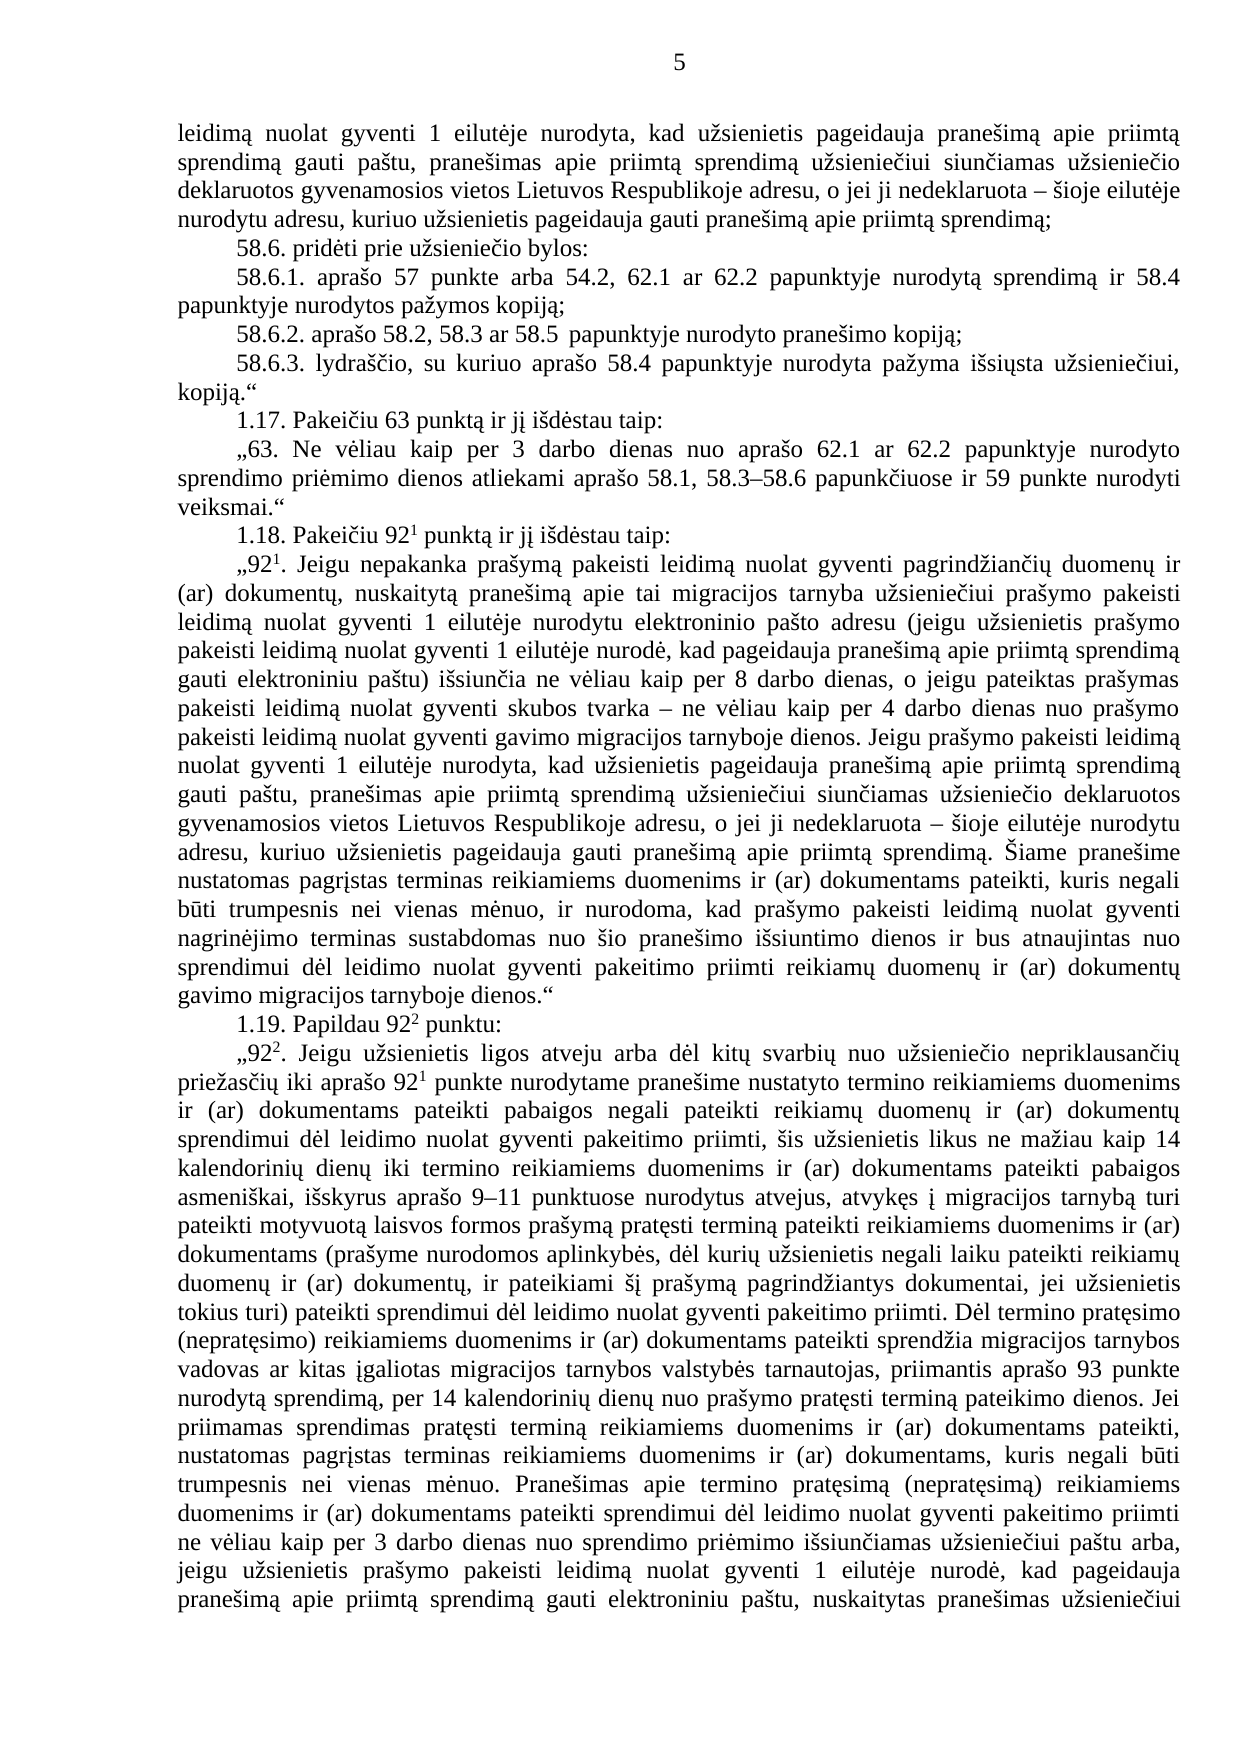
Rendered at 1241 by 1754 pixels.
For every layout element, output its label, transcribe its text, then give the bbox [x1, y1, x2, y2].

text 1.17. Pakeičiu 63 punktą ir jį išdėstau taip: [177, 406, 1181, 434]
text 1.18. Pakeičiu 921 punktą ir jį išdėstau taip: [177, 521, 1181, 549]
text 1.19. Papildau 922 punktu: [177, 1009, 1181, 1038]
text „921. Jeigu nepakanka prašymą pakeisti leidimą nuolat gyventi pagrindžiančių duomenų ir (ar) dokumentų, nuskaitytą pranešimą apie tai migracijos tarnyba užsieniečiui prašymo pakeisti leidimą nuolat gyventi 1 eilutėje nurodytu elektroninio pašto adresu (jeigu užsienietis prašymo pakeisti leidimą nuolat gyventi 1 eilutėje nurodė, kad pageidauja pranešimą apie priimtą sprendimą gauti elektroniniu paštu) išsiunčia ne vėliau kaip per 8 darbo dienas, o jeigu pateiktas prašymas pakeisti leidimą nuolat gyventi skubos tvarka – ne vėliau kaip per 4 darbo dienas nuo prašymo pakeisti leidimą nuolat gyventi gavimo migracijos tarnyboje dienos. Jeigu prašymo pakeisti leidimą nuolat gyventi 1 eilutėje nurodyta, kad užsienietis pageidauja pranešimą apie priimtą sprendimą gauti paštu, pranešimas apie priimtą sprendimą užsieniečiui siunčiamas užsieniečio deklaruotos gyvenamosios vietos Lietuvos Respublikoje adresu, o jei ji nedeklaruota – šioje eilutėje nurodytu adresu, kuriuo užsienietis pageidauja gauti pranešimą apie priimtą sprendimą. Šiame pranešime nustatomas pagrįstas terminas reikiamiems duomenims ir (ar) dokumentams pateikti, kuris negali būti trumpesnis nei vienas mėnuo, ir nurodoma, kad prašymo pakeisti leidimą nuolat gyventi nagrinėjimo terminas sustabdomas nuo šio pranešimo išsiuntimo dienos ir bus atnaujintas nuo sprendimui dėl leidimo nuolat gyventi pakeitimo priimti reikiamų duomenų ir (ar) dokumentų gavimo migracijos tarnyboje dienos.“ [177, 549, 1181, 1009]
text „63. Ne vėliau kaip per 3 darbo dienas nuo aprašo 62.1 ar 62.2 papunktyje nurodyto sprendimo priėmimo dienos atliekami aprašo 58.1, 58.3–58.6 papunkčiuose ir 59 punkte nurodyti veiksmai.“ [177, 434, 1181, 521]
text 58.6.1. aprašo 57 punkte arba 54.2, 62.1 ar 62.2 papunktyje nurodytą sprendimą ir 58.4 papunktyje nurodytos pažymos kopiją; [177, 262, 1181, 319]
text 58.6.3. lydraščio, su kuriuo aprašo 58.4 papunktyje nurodyta pažyma išsiųsta užsieniečiui, kopiją.“ [177, 348, 1181, 406]
text leidimą nuolat gyventi 1 eilutėje nurodyta, kad užsienietis pageidauja pranešimą apie priimtą sprendimą gauti paštu, pranešimas apie priimtą sprendimą užsieniečiui siunčiamas užsieniečio deklaruotos gyvenamosios vietos Lietuvos Respublikoje adresu, o jei ji nedeklaruota – šioje eilutėje nurodytu adresu, kuriuo užsienietis pageidauja gauti pranešimą apie priimtą sprendimą; [177, 118, 1181, 233]
text „922. Jeigu užsienietis ligos atveju arba dėl kitų svarbių nuo užsieniečio nepriklausančių priežasčių iki aprašo 921 punkte nurodytame pranešime nustatyto termino reikiamiems duomenims ir (ar) dokumentams pateikti pabaigos negali pateikti reikiamų duomenų ir (ar) dokumentų sprendimui dėl leidimo nuolat gyventi pakeitimo priimti, šis užsienietis likus ne mažiau kaip 14 kalendorinių dienų iki termino reikiamiems duomenims ir (ar) dokumentams pateikti pabaigos asmeniškai, išskyrus aprašo 9–11 punktuose nurodytus atvejus, atvykęs į migracijos tarnybą turi pateikti motyvuotą laisvos formos prašymą pratęsti terminą pateikti reikiamiems duomenims ir (ar) dokumentams (prašyme nurodomos aplinkybės, dėl kurių užsienietis negali laiku pateikti reikiamų duomenų ir (ar) dokumentų, ir pateikiami šį prašymą pagrindžiantys dokumentai, jei užsienietis tokius turi) pateikti sprendimui dėl leidimo nuolat gyventi pakeitimo priimti. Dėl termino pratęsimo (nepratęsimo) reikiamiems duomenims ir (ar) dokumentams pateikti sprendžia migracijos tarnybos vadovas ar kitas įgaliotas migracijos tarnybos valstybės tarnautojas, priimantis aprašo 93 punkte nurodytą sprendimą, per 14 kalendorinių dienų nuo prašymo pratęsti terminą pateikimo dienos. Jei priimamas sprendimas pratęsti terminą reikiamiems duomenims ir (ar) dokumentams pateikti, nustatomas pagrįstas terminas reikiamiems duomenims ir (ar) dokumentams, kuris negali būti trumpesnis nei vienas mėnuo. Pranešimas apie termino pratęsimą (nepratęsimą) reikiamiems duomenims ir (ar) dokumentams pateikti sprendimui dėl leidimo nuolat gyventi pakeitimo priimti ne vėliau kaip per 3 darbo dienas nuo sprendimo priėmimo išsiunčiamas užsieniečiui paštu arba, jeigu užsienietis prašymo pakeisti leidimą nuolat gyventi 1 eilutėje nurodė, kad pageidauja pranešimą apie priimtą sprendimą gauti elektroniniu paštu, nuskaitytas pranešimas užsieniečiui [177, 1038, 1181, 1613]
text 58.6. pridėti prie užsieniečio bylos: [177, 233, 1181, 262]
text 58.6.2. aprašo 58.2, 58.3 ar 58.5 papunktyje nurodyto pranešimo kopiją; [177, 319, 1181, 348]
